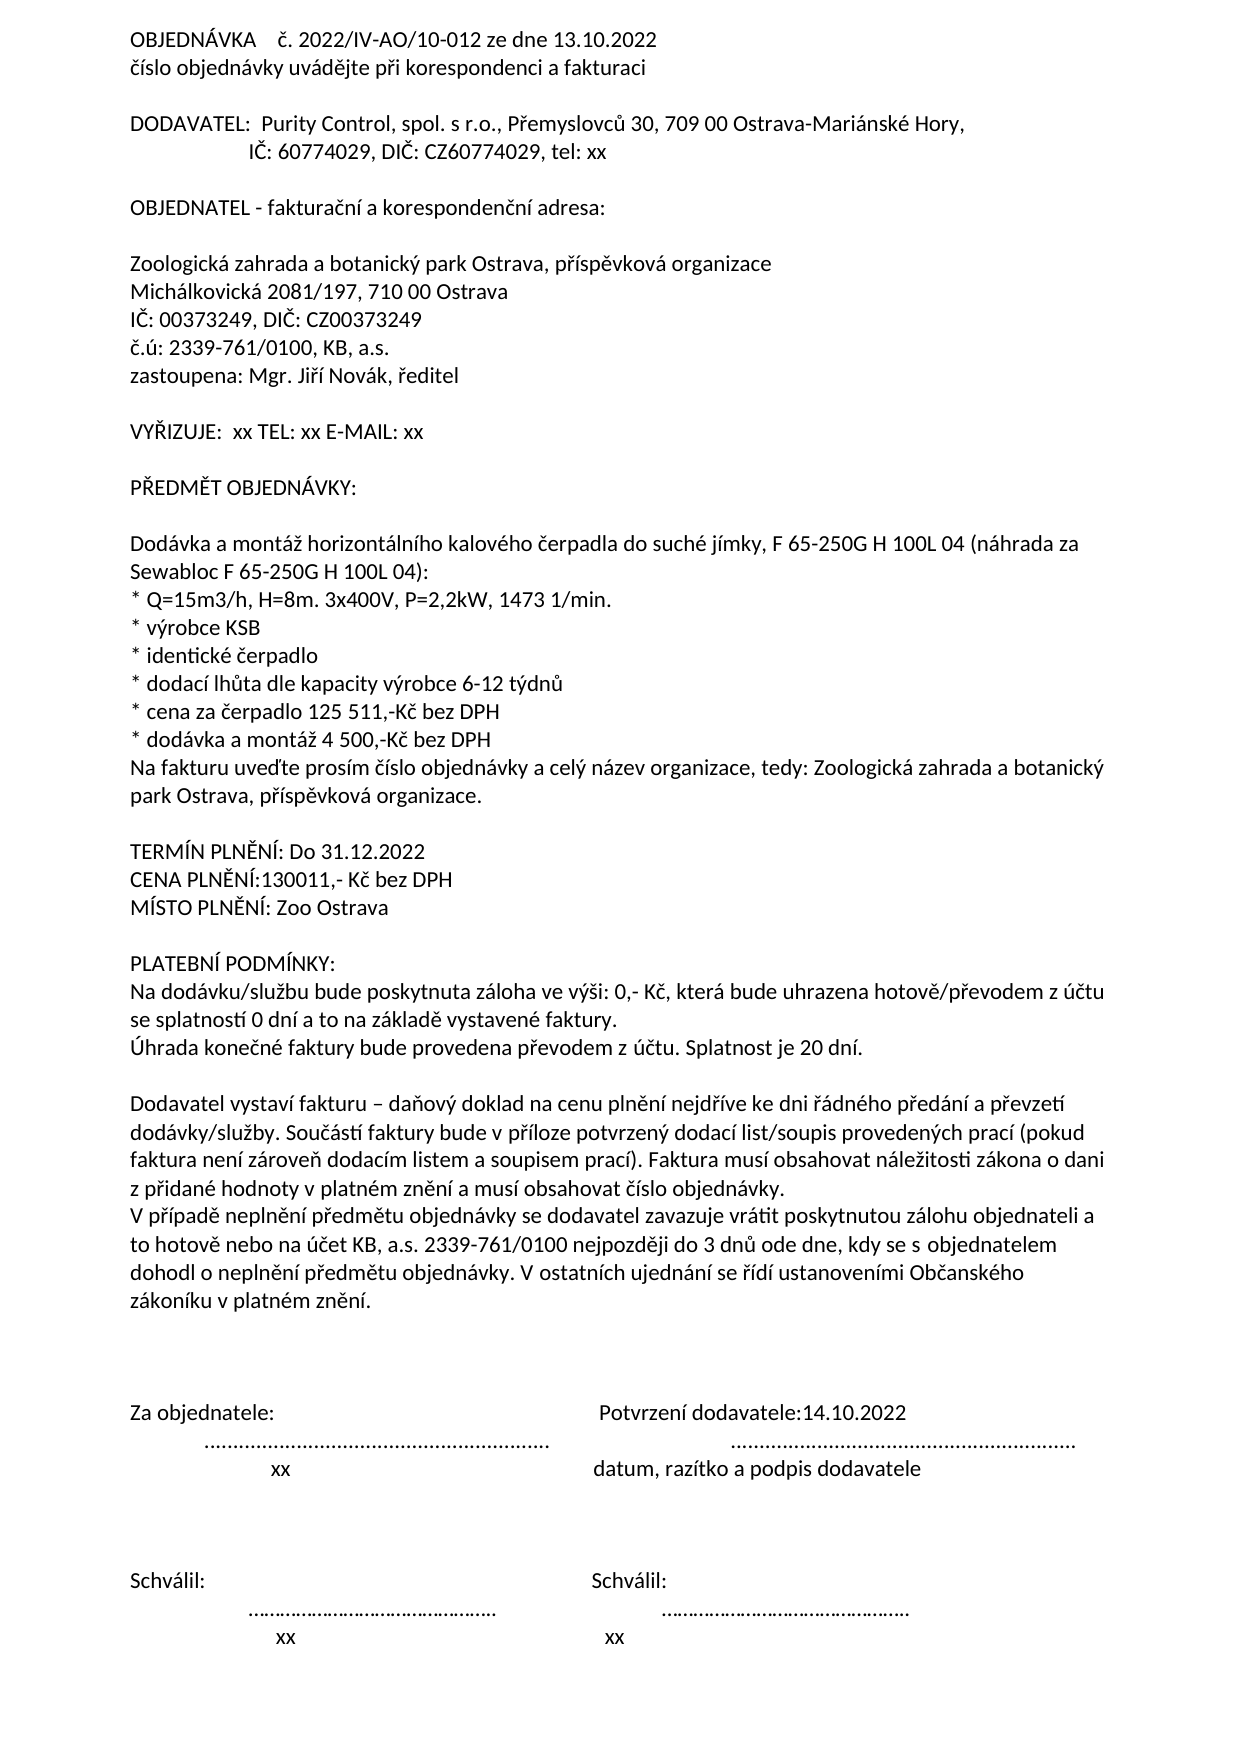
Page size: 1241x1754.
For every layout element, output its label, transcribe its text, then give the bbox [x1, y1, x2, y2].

text xx datum, razítko a podpis dodavatele [130, 1454, 1110, 1482]
text IČ: 00373249, DIČ: CZ00373249 [130, 305, 1110, 333]
text ……………………………………….. ……………………………………….. [130, 1594, 1110, 1622]
text xx xx [130, 1622, 1110, 1650]
text * dodací lhůta dle kapacity výrobce 6-12 týdnů [130, 669, 1110, 697]
text VYŘIZUJE: xx TEL: xx E-MAIL: xx [130, 417, 1110, 445]
text IČ: 60774029, DIČ: CZ60774029, tel: xx [130, 137, 1110, 193]
text PLATEBNÍ PODMÍNKY: [130, 949, 1110, 977]
text Dodávka a montáž horizontálního kalového čerpadla do suché jímky, F 65-250G H 100L 04 (náhrada za Sewabloc F 65-250G H 100L 04): [130, 529, 1110, 585]
text OBJEDNÁVKA č. 2022/IV-AO/10-012 ze dne 13.10.2022 [130, 25, 1110, 53]
text * výrobce KSB [130, 613, 1110, 641]
text Na dodávku/službu bude poskytnuta záloha ve výši: 0,- Kč, která bude uhrazena hotově/převodem z účtu se splatností 0 dní a to na základě vystavené faktury. [130, 977, 1110, 1033]
text TERMÍN PLNĚNÍ: Do 31.12.2022 CENA PLNĚNÍ:130011,- Kč bez DPH MÍSTO PLNĚNÍ: Zoo Ostrava [130, 809, 1110, 949]
text Schválil: Schválil: [130, 1566, 1110, 1594]
text V případě neplnění předmětu objednávky se dodavatel zavazuje vrátit poskytnutou zálohu objednateli a to hotově nebo na účet KB, a.s. 2339-761/0100 nejpozději do 3 dnů ode dne, kdy se s objednatelem dohodl o neplnění předmětu objednávky. V ostatních ujednání se řídí ustanoveními Občanského zákoníku v platném znění. [130, 1202, 1110, 1314]
text DODAVATEL: Purity Control, spol. s r.o., Přemyslovců 30, 709 00 Ostrava-Mariánské Hory, [130, 109, 1110, 137]
text * cena za čerpadlo 125 511,-Kč bez DPH [130, 697, 1110, 725]
text Michálkovická 2081/197, 710 00 Ostrava [130, 277, 1110, 305]
text Úhrada konečné faktury bude provedena převodem z účtu. Splatnost je 20 dní. [130, 1033, 1110, 1062]
text PŘEDMĚT OBJEDNÁVKY: [130, 445, 1110, 501]
text * identické čerpadlo [130, 641, 1110, 669]
text Za objednatele: Potvrzení dodavatele:14.10.2022 [130, 1398, 1110, 1426]
text č.ú: 2339-761/0100, KB, a.s. [130, 333, 1110, 361]
text OBJEDNATEL - fakturační a korespondenční adresa: [130, 193, 1110, 221]
text * Q=15m3/h, H=8m. 3x400V, P=2,2kW, 1473 1/min. [130, 585, 1110, 613]
text ............................................................ ............................................................ [130, 1426, 1110, 1454]
text zastoupena: Mgr. Jiří Novák, ředitel [130, 361, 1110, 417]
text Dodavatel vystaví fakturu – daňový doklad na cenu plnění nejdříve ke dni řádného předání a převzetí dodávky/služby. Součástí faktury bude v příloze potvrzený dodací list/soupis provedených prací (pokud faktura není zároveň dodacím listem a soupisem prací). Faktura musí obsahovat náležitosti zákona o dani z přidané hodnoty v platném znění a musí obsahovat číslo objednávky. [130, 1089, 1110, 1202]
text * dodávka a montáž 4 500,-Kč bez DPH [130, 725, 1110, 753]
text Na fakturu uveďte prosím číslo objednávky a celý název organizace, tedy: Zoologická zahrada a botanický park Ostrava, příspěvková organizace. [130, 753, 1110, 809]
text Zoologická zahrada a botanický park Ostrava, příspěvková organizace [130, 249, 1110, 277]
text číslo objednávky uvádějte při korespondenci a fakturaci [130, 53, 1110, 81]
